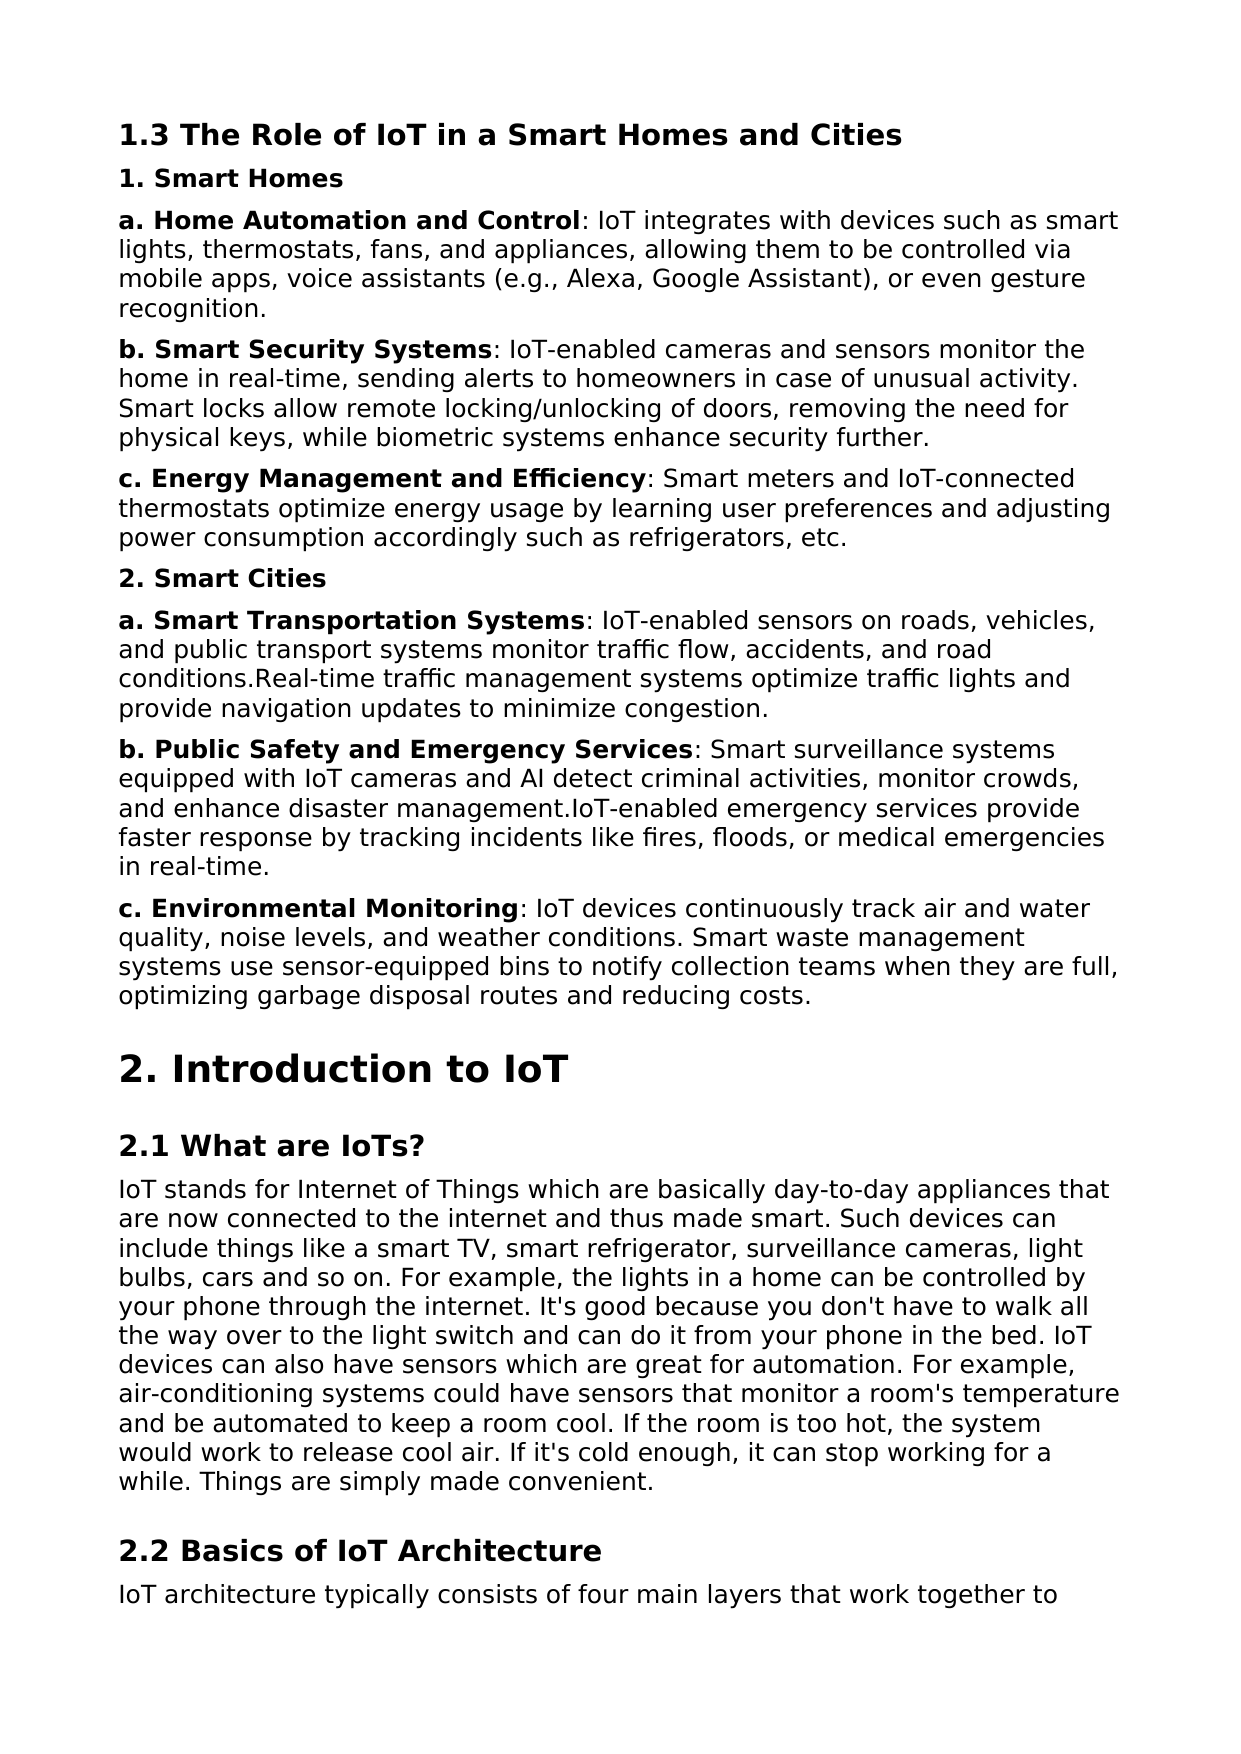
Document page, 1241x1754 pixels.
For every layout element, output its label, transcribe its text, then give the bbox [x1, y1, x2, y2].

subtitle 2.2 Basics of IoT Architecture [118, 1534, 1122, 1568]
text IoT architecture typically consists of four main layers that work together to [118, 1580, 1122, 1609]
text c. Energy Management and Efficiency: Smart meters and IoT-connected thermostats optimize energy usage by learning user preferences and adjusting power consumption accordingly such as refrigerators, etc. [118, 464, 1122, 552]
subtitle 2. Introduction to IoT [118, 1048, 1122, 1092]
text c. Environmental Monitoring: IoT devices continuously track air and water quality, noise levels, and weather conditions. Smart waste management systems use sensor-equipped bins to notify collection teams when they are full, optimizing garbage disposal routes and reducing costs. [118, 894, 1122, 1010]
text a. Home Automation and Control: IoT integrates with devices such as smart lights, thermostats, fans, and appliances, allowing them to be controlled via mobile apps, voice assistants (e.g., Alexa, Google Assistant), or even gesture recognition. [118, 206, 1122, 323]
text a. Smart Transportation Systems: IoT-enabled sensors on roads, vehicles, and public transport systems monitor traffic flow, accidents, and road conditions.Real-time traffic management systems optimize traffic lights and provide navigation updates to minimize congestion. [118, 606, 1122, 723]
subtitle 1.3 The Role of IoT in a Smart Homes and Cities [118, 118, 1122, 152]
subtitle 2.1 What are IoTs? [118, 1129, 1122, 1163]
text 1. Smart Homes [118, 164, 1122, 194]
text 2. Smart Cities [118, 564, 1122, 594]
text b. Smart Security Systems: IoT-enabled cameras and sensors monitor the home in real-time, sending alerts to homeowners in case of unusual activity. Smart locks allow remote locking/unlocking of doors, removing the need for physical keys, while biometric systems enhance security further. [118, 335, 1122, 452]
text b. Public Safety and Emergency Services: Smart surveillance systems equipped with IoT cameras and AI detect criminal activities, monitor crowds, and enhance disaster management.IoT-enabled emergency services provide faster response by tracking incidents like fires, floods, or medical emergencies in real-time. [118, 735, 1122, 881]
text IoT stands for Internet of Things which are basically day-to-day appliances that are now connected to the internet and thus made smart. Such devices can include things like a smart TV, smart refrigerator, surveillance cameras, light bulbs, cars and so on. For example, the lights in a home can be controlled by your phone through the internet. It's good because you don't have to walk all the way over to the light switch and can do it from your phone in the bed. IoT devices can also have sensors which are great for automation. For example, air-conditioning systems could have sensors that monitor a room's temperature and be automated to keep a room cool. If the room is too hot, the system would work to release cool air. If it's cold enough, it can stop working for a while. Things are simply made convenient. [118, 1176, 1122, 1496]
